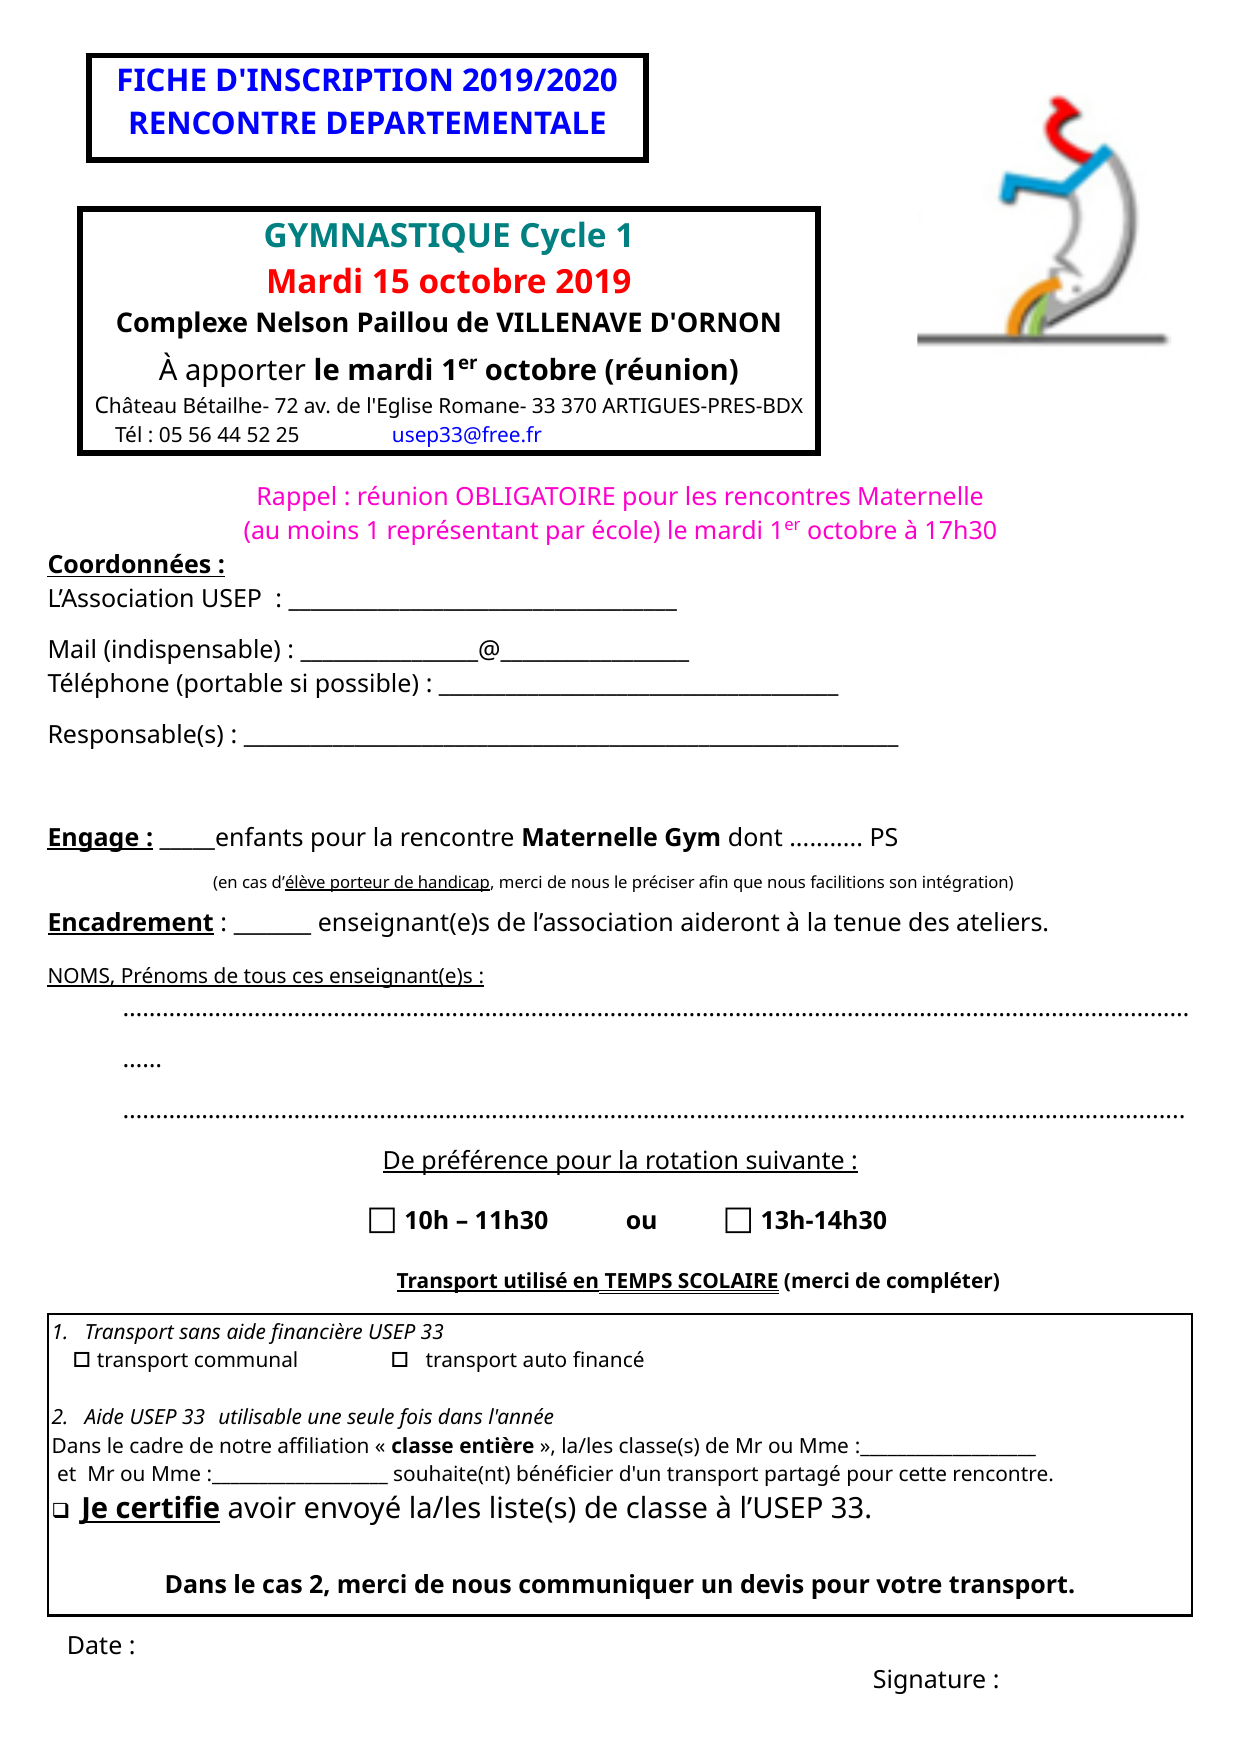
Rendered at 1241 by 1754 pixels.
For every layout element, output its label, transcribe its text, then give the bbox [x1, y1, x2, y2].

text et Mr ou Mme :___________________ souhaite(nt) bénéficier d'un transport partagé pour cette rencontre. [49, 1455, 1191, 1483]
text Dans le cas 2, merci de nous communiquer un devis pour votre transport. [49, 1563, 1191, 1601]
text □ 10h – 11h30 ou □ 13h-14h30 [36, 1194, 1205, 1239]
text 1. Transport sans aide financière USEP 33 [49, 1315, 1191, 1341]
text ………………………………………………………………………............................................................................... [122, 1092, 1193, 1126]
text Responsable(s) : ___________________________________________________________ [47, 717, 1193, 751]
text (en cas d’élève porteur de handicap, merci de nous le préciser afin que nous facilitions son intégration) [0, 870, 1228, 893]
text 2. Aide USEP 33 utilisable une seule fois dans l'année [49, 1398, 1191, 1427]
text À apporter le mardi 1er octobre (réunion) [83, 349, 815, 389]
text (au moins 1 représentant par école) le mardi 1er octobre à 17h30 [47, 513, 1193, 547]
text Date : [47, 1628, 1193, 1662]
text Complexe Nelson Paillou de VILLENAVE D'ORNON [83, 303, 815, 340]
text De préférence pour la rotation suivante : [47, 1143, 1193, 1177]
text Signature : [47, 1662, 1193, 1696]
text GYMNASTIQUE Cycle 1 [83, 212, 815, 258]
text Encadrement : _______ enseignant(e)s de l’association aideront à la tenue des ateliers. [47, 904, 1193, 938]
text Château Bétailhe- 72 av. de l'Eglise Romane- 33 370 ARTIGUES-PRES-BDX [83, 389, 815, 420]
text Tél : 05 56 44 52 25 usep33@free.fr [83, 420, 815, 449]
text …………………………………………………………………………………………………………………………………………………… [122, 989, 1193, 1074]
text Coordonnées : [47, 547, 1193, 581]
text L’Association USEP : ___________________________________ [47, 581, 1193, 615]
text  transport communal  transport auto financé [49, 1341, 1191, 1374]
text  Je certifie avoir envoyé la/les liste(s) de classe à l’USEP 33. [49, 1483, 1191, 1527]
text NOMS, Prénoms de tous ces enseignant(e)s : [47, 961, 1193, 989]
text Mardi 15 octobre 2019 [83, 258, 815, 303]
text Téléphone (portable si possible) : ____________________________________ [47, 666, 1193, 700]
text Rappel : réunion OBLIGATOIRE pour les rencontres Maternelle [47, 478, 1193, 513]
text FICHE D'INSCRIPTION 2019/2020 [92, 58, 643, 101]
text Engage : _____enfants pour la rencontre Maternelle Gym dont ........... PS [47, 819, 1193, 853]
text Transport utilisé en TEMPS SCOLAIRE (merci de compléter) [47, 1262, 1193, 1296]
text RENCONTRE DEPARTEMENTALE [92, 101, 643, 144]
text Mail (indispensable) : ________________@_________________ [47, 632, 1193, 666]
text Dans le cadre de notre affiliation « classe entière », la/les classe(s) de Mr ou Mme :___________________ [49, 1427, 1191, 1455]
